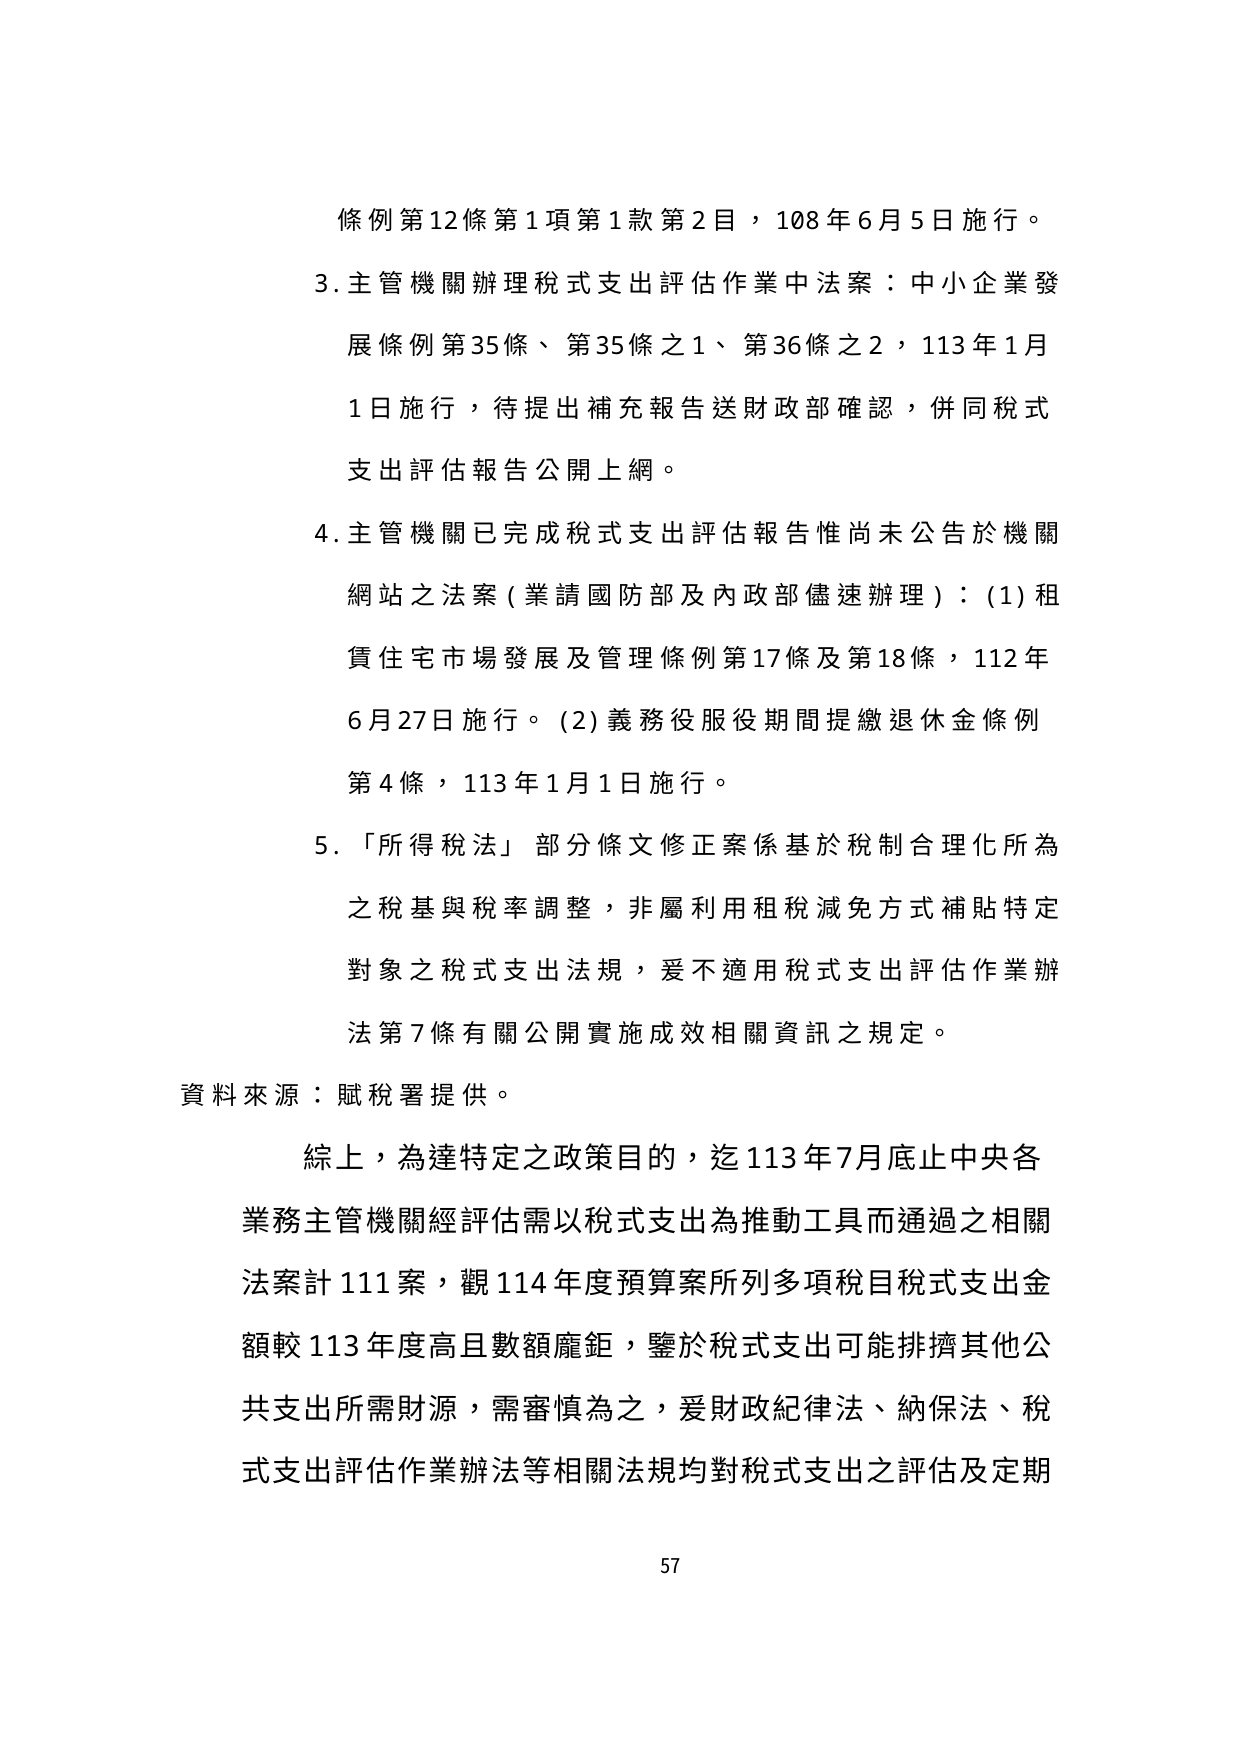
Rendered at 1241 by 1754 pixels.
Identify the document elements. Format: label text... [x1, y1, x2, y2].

text 4.主管機關已完成稅式支出評估報告惟尚未公告於機關網站之法案(業請國防部及內政部儘速辦理)：(1)租賃住宅市場發展及管理條例第17條及第18條，112年6月27日施行。(2)義務役服役期間提繳退休金條例第4條，113年1月1日施行。 [306, 490, 1063, 802]
text 綜上，為達特定之政策目的，迄113年7月底止中央各業務主管機關經評估需以稅式支出為推動工具而通過之相關法案計111案，觀114年度預算案所列多項稅目稅式支出金額較113年度高且數額龐鉅，鑒於稅式支出可能排擠其他公共支出所需財源，需審慎為之，爰財政紀律法、納保法、稅式支出評估作業辦法等相關法規均對稅式支出之評估及定期 [236, 1115, 1063, 1490]
text 資料來源：賦稅署提供。 [177, 1052, 1063, 1115]
text 5.「所得稅法」部分條文修正案係基於稅制合理化所為之稅基與稅率調整，非屬利用租稅減免方式補貼特定對象之稅式支出法規，爰不適用稅式支出評估作業辦法第7條有關公開實施成效相關資訊之規定。 [306, 802, 1063, 1052]
text 條例第12條第1項第1款第2目，108年6月5日施行。 [304, 177, 1063, 240]
text 3.主管機關辦理稅式支出評估作業中法案：中小企業發展條例第35條、第35條之1、第36條之2，113年1月1日施行，待提出補充報告送財政部確認，併同稅式支出評估報告公開上網。 [306, 240, 1063, 490]
